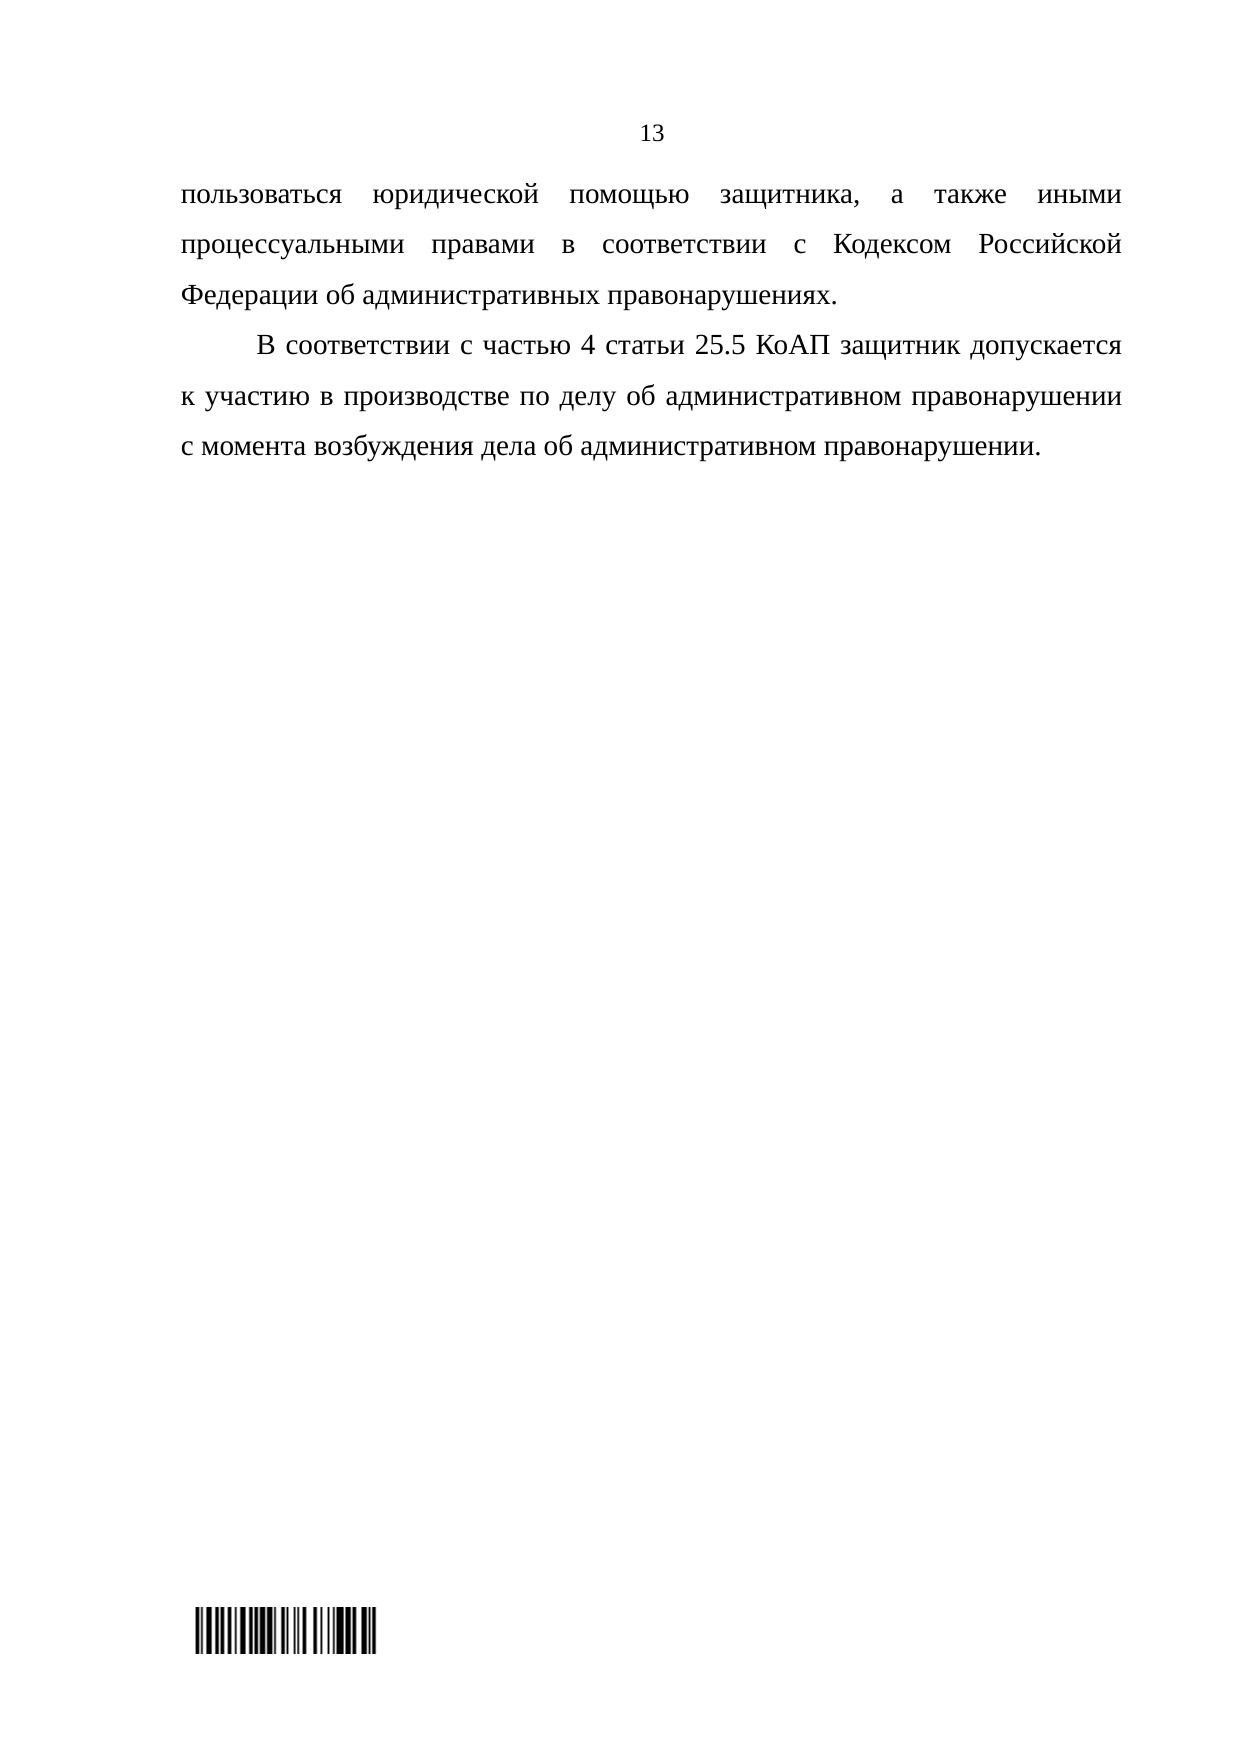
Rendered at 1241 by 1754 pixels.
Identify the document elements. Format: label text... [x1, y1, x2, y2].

picture [180, 1607, 394, 1654]
text пользоваться юридической помощью защитника, а также иными процессуальными правами в соответствии с Кодексом Российской Федерации об административных правонарушениях. [181, 176, 1123, 311]
text В соответствии с частью 4 статьи 25.5 КоАП защитник допускается к участию в производстве по делу об административном правонарушении с момента возбуждения дела об административном правонарушении. [181, 327, 1123, 461]
